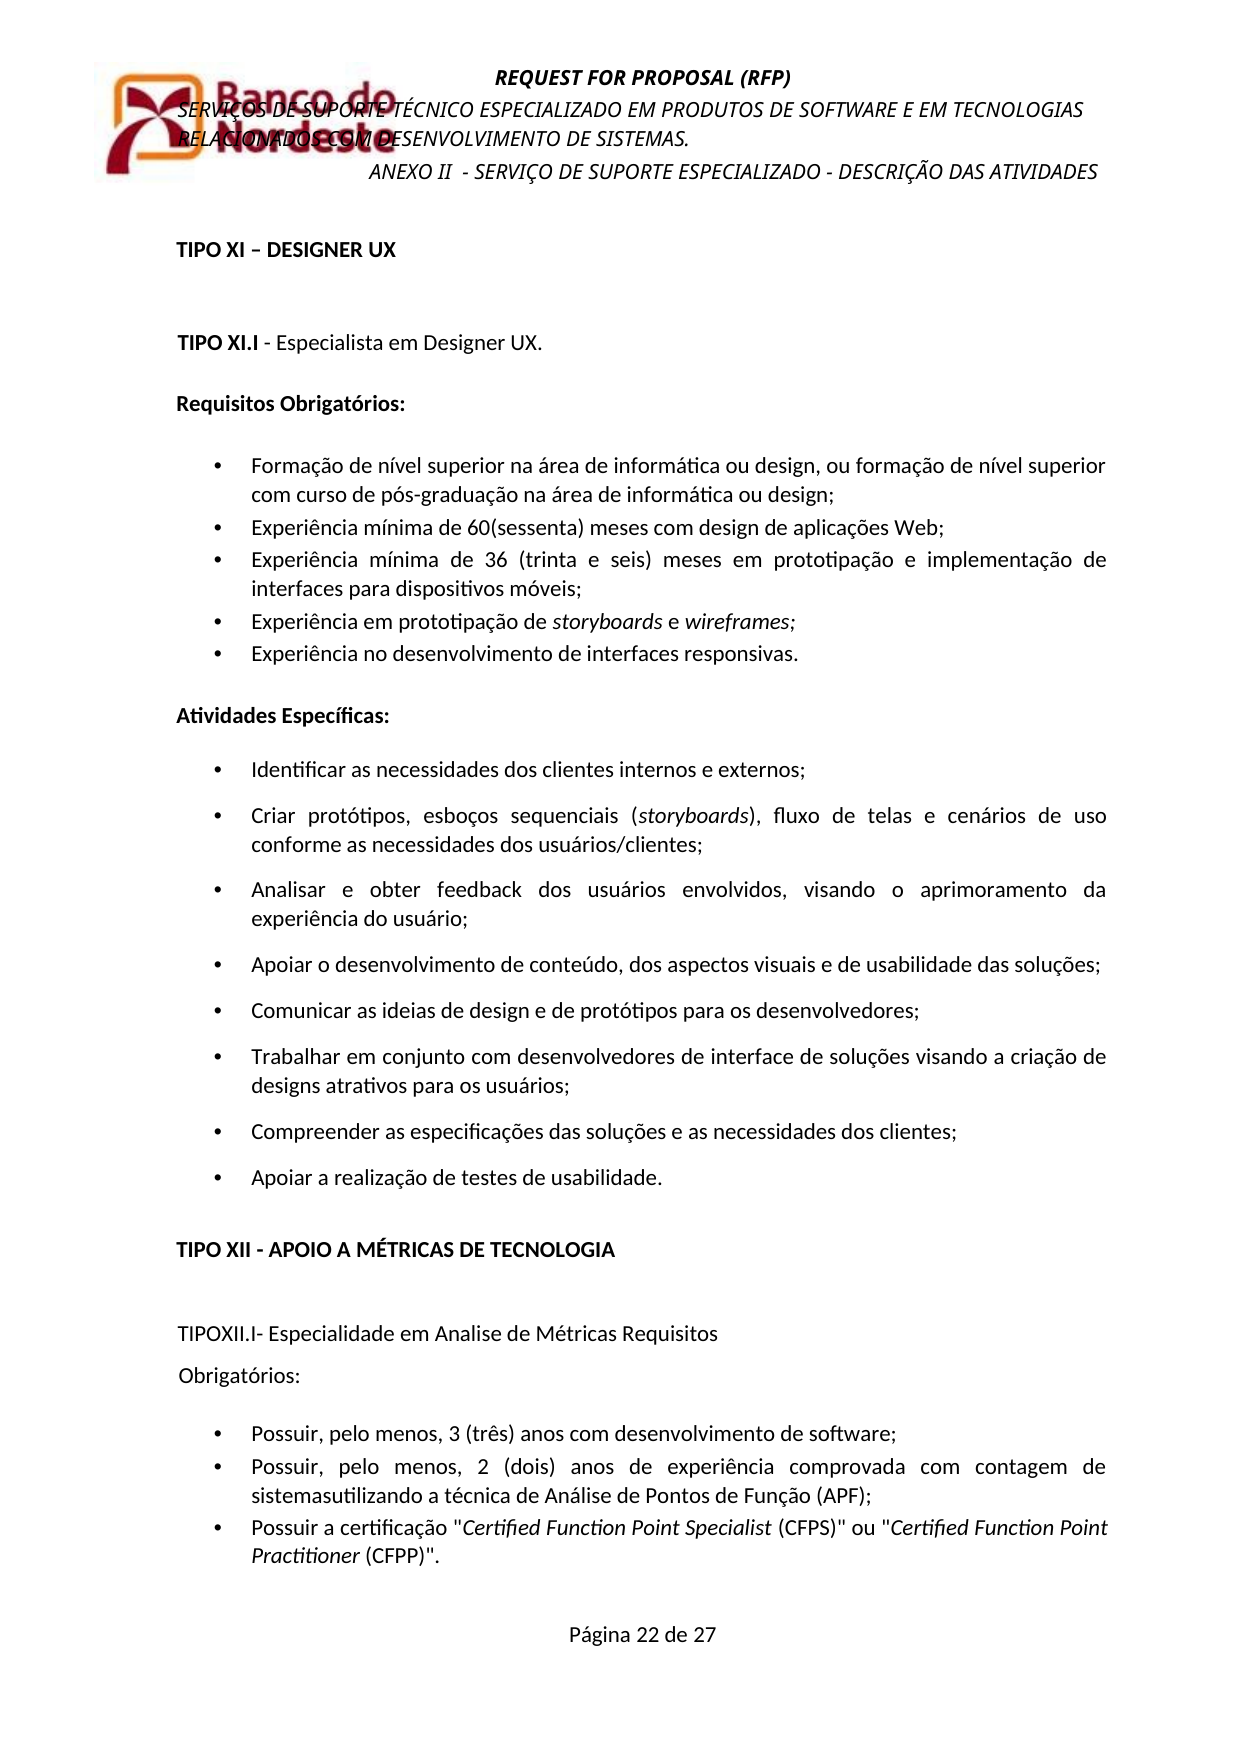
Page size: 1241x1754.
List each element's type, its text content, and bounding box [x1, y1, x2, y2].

text Requisitos Obrigatórios: [176, 389, 1108, 417]
list Identificar as necessidades dos clientes internos e externos; [213, 755, 1108, 783]
list Apoiar a realização de testes de usabilidade. [213, 1163, 1108, 1191]
list Possuir, pelo menos, 3 (três) anos com desenvolvimento de software; [213, 1419, 1108, 1447]
list Formação de nível superior na área de informática ou design, ou formação de nível superior com curso de pós-graduação na área de informática ou design; [213, 451, 1108, 508]
text TIPOXII.I- Especialidade em Analise de Métricas Requisitos Obrigatórios: [177, 1319, 719, 1389]
text TIPO XI.I - Especialista em Designer UX. [177, 328, 1108, 356]
text TIPO XII - APOIO A MÉTRICAS DE TECNOLOGIA [176, 1236, 1108, 1263]
list Experiência mínima de 60(sessenta) meses com design de aplicações Web; [213, 513, 1108, 541]
list Possuir a certificação "Certified Function Point Specialist (CFPS)" ou "Certified Function Point Practitioner (CFPP)". [213, 1513, 1108, 1569]
list Trabalhar em conjunto com desenvolvedores de interface de soluções visando a criação de designs atrativos para os usuários; [213, 1042, 1108, 1099]
list Apoiar o desenvolvimento de conteúdo, dos aspectos visuais e de usabilidade das soluções; [213, 950, 1108, 978]
list Possuir, pelo menos, 2 (dois) anos de experiência comprovada com contagem de sistemasutilizando a técnica de Análise de Pontos de Função (APF); [213, 1452, 1108, 1509]
list Experiência mínima de 36 (trinta e seis) meses em prototipação e implementação de interfaces para dispositivos móveis; [213, 546, 1108, 602]
list Experiência em prototipação de storyboards e wireframes; [213, 607, 1108, 635]
text Atividades Específicas: [176, 701, 1108, 729]
list Criar protótipos, esboços sequenciais (storyboards), fluxo de telas e cenários de uso conforme as necessidades dos usuários/clientes; [213, 801, 1108, 858]
list Experiência no desenvolvimento de interfaces responsivas. [213, 639, 1108, 668]
text TIPO XI – DESIGNER UX [176, 236, 1108, 263]
picture [94, 62, 407, 186]
list Compreender as especificações das soluções e as necessidades dos clientes; [213, 1117, 1108, 1145]
list Comunicar as ideias de design e de protótipos para os desenvolvedores; [213, 996, 1108, 1024]
list Analisar e obter feedback dos usuários envolvidos, visando o aprimoramento da experiência do usuário; [213, 876, 1108, 932]
picture [399, 166, 407, 178]
